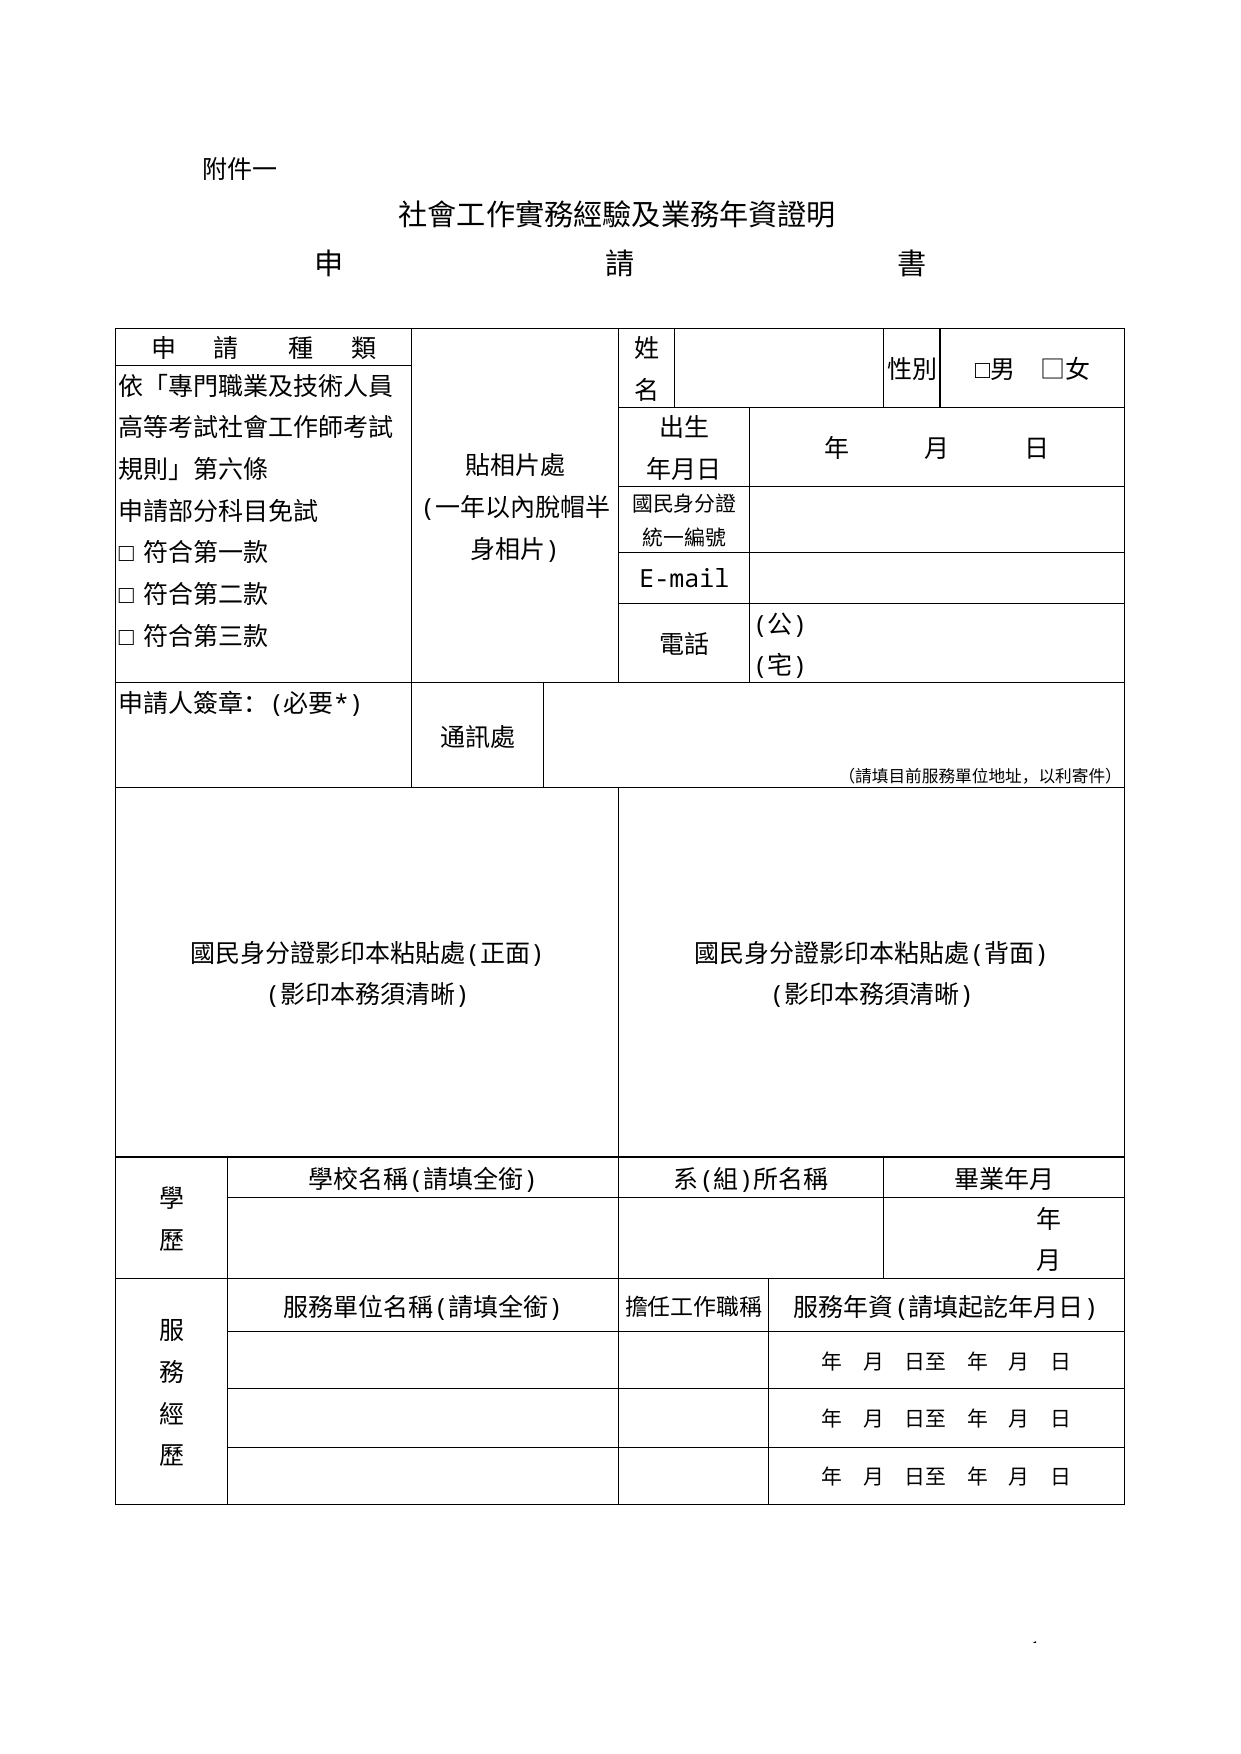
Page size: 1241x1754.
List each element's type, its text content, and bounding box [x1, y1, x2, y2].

table_cell 通訊處 [412, 683, 543, 787]
table_header 姓名 [619, 329, 674, 407]
table_cell 年 月 日 [750, 408, 1124, 486]
table_cell [619, 1332, 768, 1388]
table_cell 國民身分證影印本粘貼處(背面) (影印本務須清晰) [619, 788, 1124, 1156]
table_cell 國民身分證統一編號 [619, 487, 749, 552]
table_cell 服 務 經 歷 [116, 1279, 227, 1504]
table_cell [619, 1198, 883, 1278]
table_cell 年 月 日至 年 月 日 [769, 1332, 1124, 1388]
table_header 性別 [884, 329, 939, 407]
table_cell 學 歷 [116, 1158, 227, 1278]
table_cell [228, 1332, 618, 1388]
table_cell 服務單位名稱(請填全銜) [228, 1279, 618, 1331]
table_cell [619, 1389, 768, 1447]
table_cell 學校名稱(請填全銜) [228, 1158, 618, 1197]
table_cell 年 月 日至 年 月 日 [769, 1389, 1124, 1447]
table_header [675, 329, 883, 407]
table_cell (公) (宅) [750, 604, 1124, 682]
table_header 申 請 種 類 [116, 329, 411, 365]
table_cell 系(組)所名稱 [619, 1158, 883, 1197]
table_cell 畢業年月 [884, 1158, 1124, 1197]
table_cell 國民身分證影印本粘貼處(正面) (影印本務須清晰) [116, 788, 618, 1156]
table_cell [619, 1448, 768, 1504]
table_header 貼相片處 (一年以內脫帽半身相片) [412, 329, 618, 682]
text 附件一 [187, 150, 1053, 186]
table_cell E-mail [619, 553, 749, 603]
table_cell [228, 1198, 618, 1278]
table_cell [228, 1448, 618, 1504]
text 申 請 書 [187, 240, 1053, 282]
table_cell 出生 年月日 [619, 408, 749, 486]
table_header □男 □女 [941, 329, 1124, 407]
table_cell 依「專門職業及技術人員高等考試社會工作師考試規則」第六條 申請部分科目免試 符合第一款 符合第二款 符合第三款 [116, 366, 411, 682]
table_cell [228, 1389, 618, 1447]
table_cell 擔任工作職稱 [619, 1279, 768, 1331]
table_cell [750, 553, 1124, 603]
text 社會工作實務經驗及業務年資證明 [187, 192, 1046, 234]
table_cell （請填目前服務單位地址，以利寄件） [544, 683, 1124, 787]
table_cell 電話 [619, 604, 749, 682]
table_cell 年 月 日至 年 月 日 [769, 1448, 1124, 1504]
table_cell [750, 487, 1124, 552]
table_cell 服務年資(請填起訖年月日) [769, 1279, 1124, 1331]
table_cell 申請人簽章：(必要*) [116, 683, 411, 787]
table_cell 年 月 [884, 1198, 1124, 1278]
